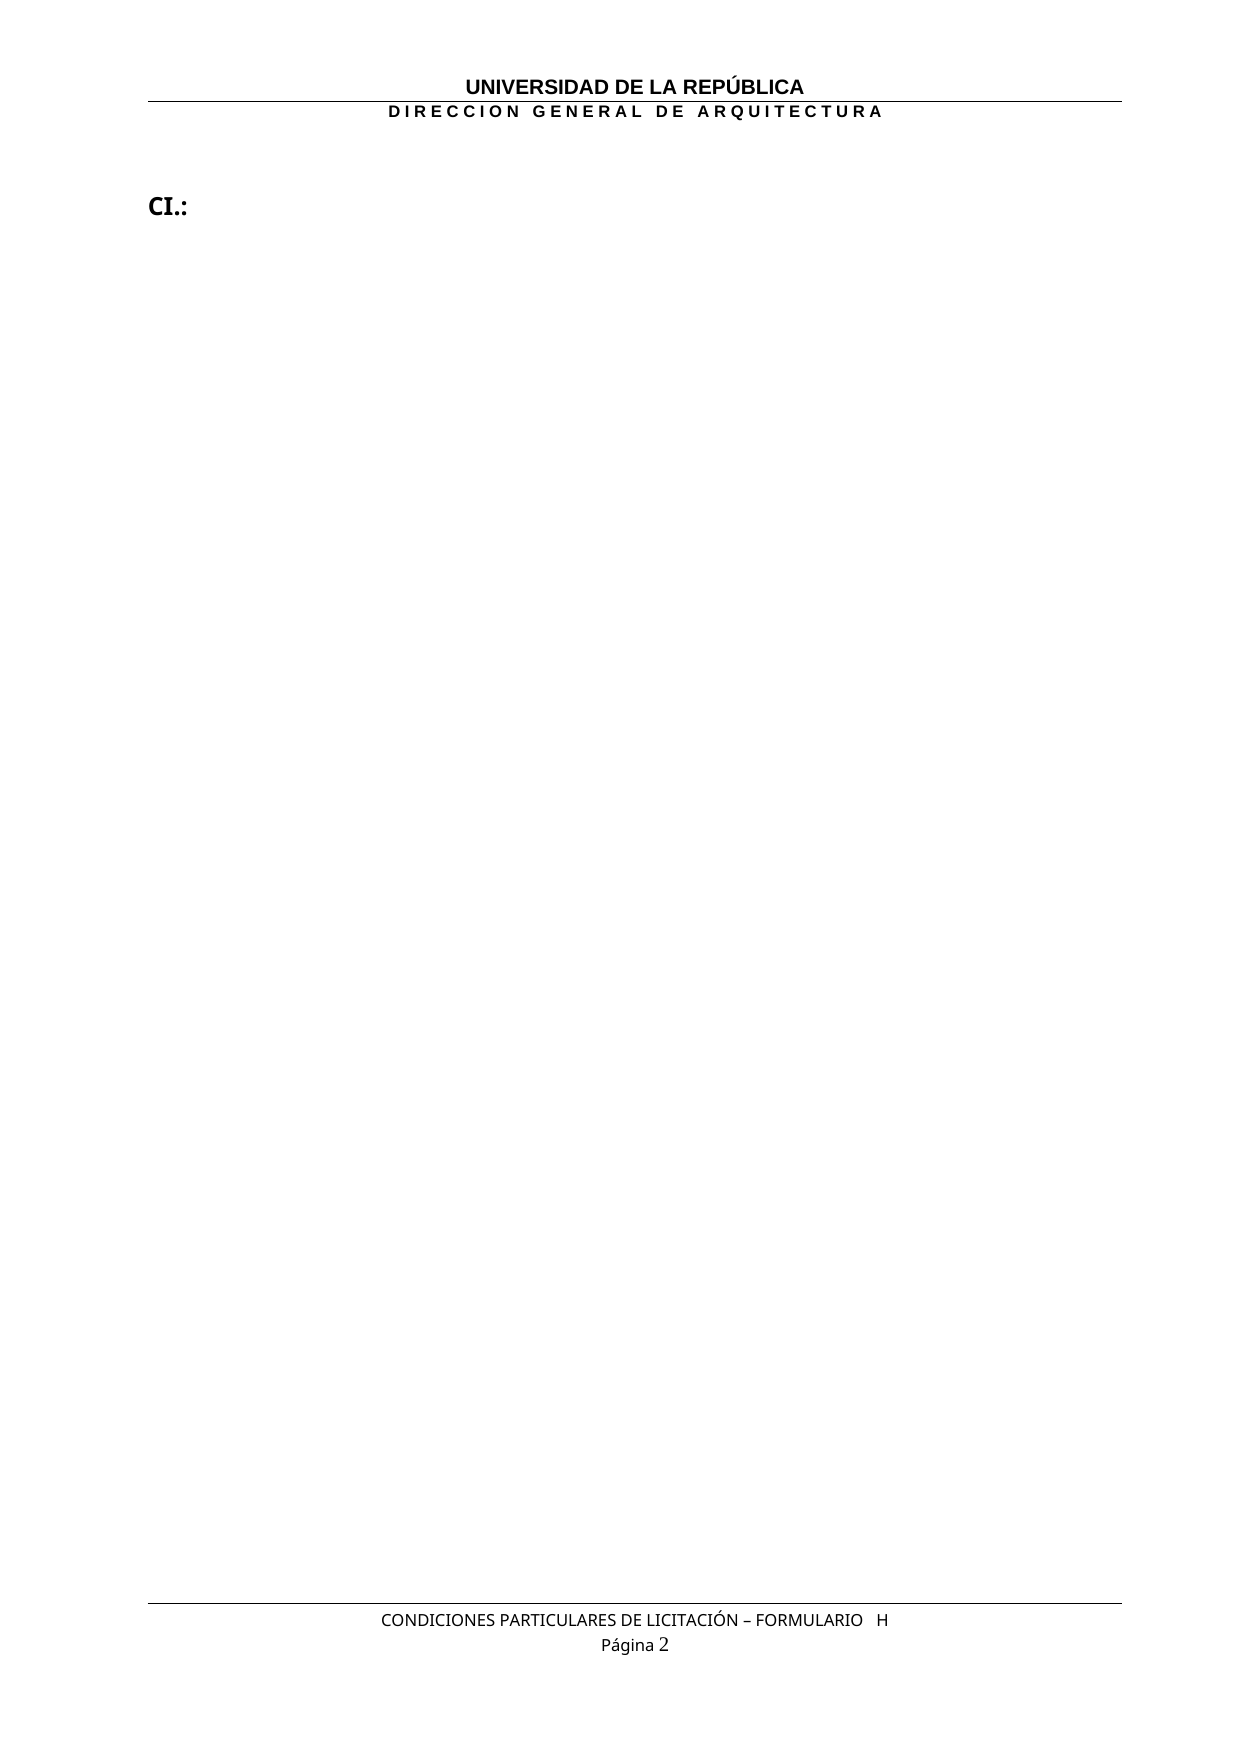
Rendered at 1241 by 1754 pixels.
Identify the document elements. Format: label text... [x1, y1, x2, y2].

text CI.: [148, 188, 1122, 223]
